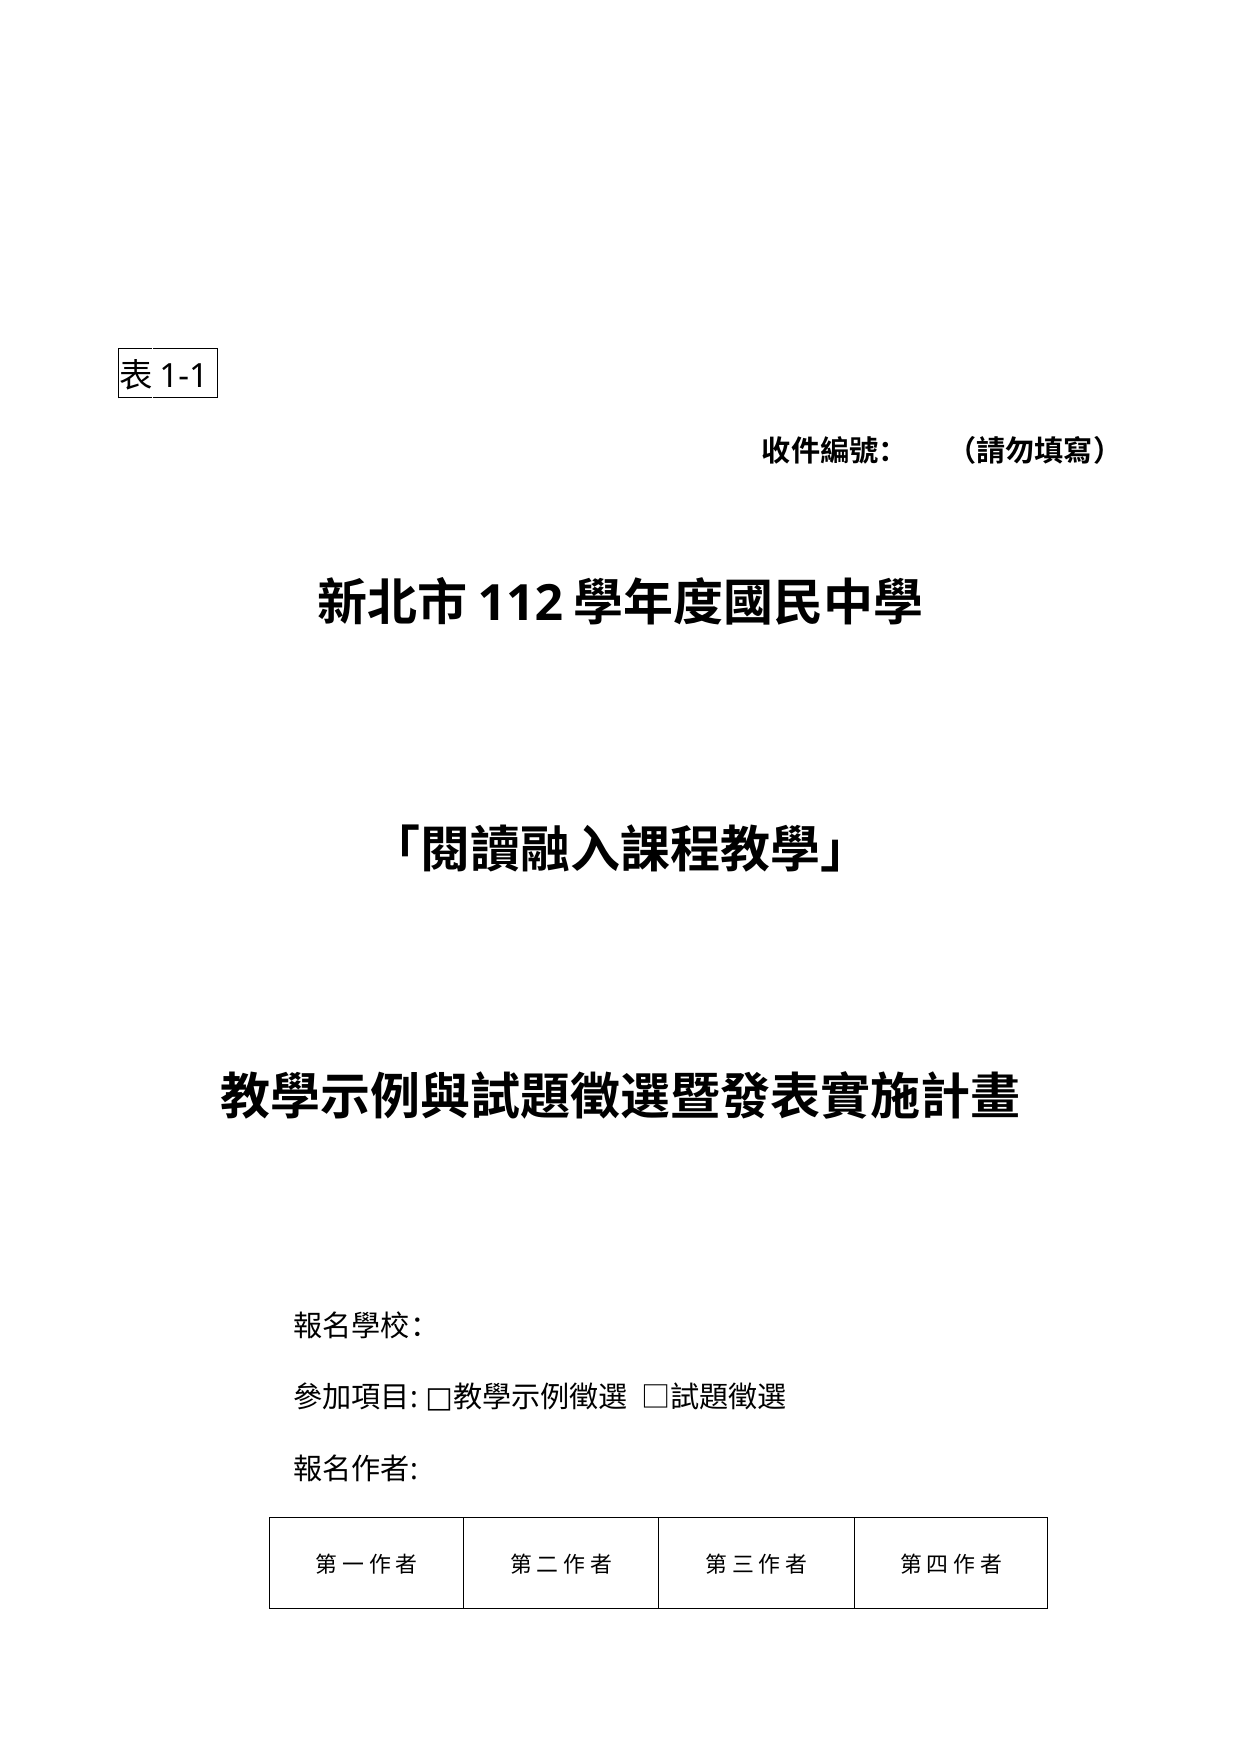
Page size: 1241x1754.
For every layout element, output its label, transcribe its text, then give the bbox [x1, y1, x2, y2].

table_header 第 三 作 者 [659, 1518, 854, 1607]
table_header 第 二 作 者 [464, 1518, 658, 1607]
table_header 第 一 作 者 [270, 1518, 463, 1607]
text 「閱讀融入課程教學」 [118, 810, 1122, 882]
text [218, 348, 1122, 398]
text 報名作者: [118, 1445, 1122, 1488]
text 表1-1 [119, 349, 217, 397]
text 新北市112學年度國民中學 [118, 562, 1122, 635]
text 收件編號： （請勿填寫） [118, 428, 1122, 470]
text 參加項目: □教學示例徵選 □試題徵選 [118, 1374, 1122, 1416]
text 報名學校： [118, 1302, 1122, 1345]
text 教學示例與試題徵選暨發表實施計畫 [118, 1056, 1122, 1128]
table_header 第 四 作 者 [855, 1518, 1047, 1607]
